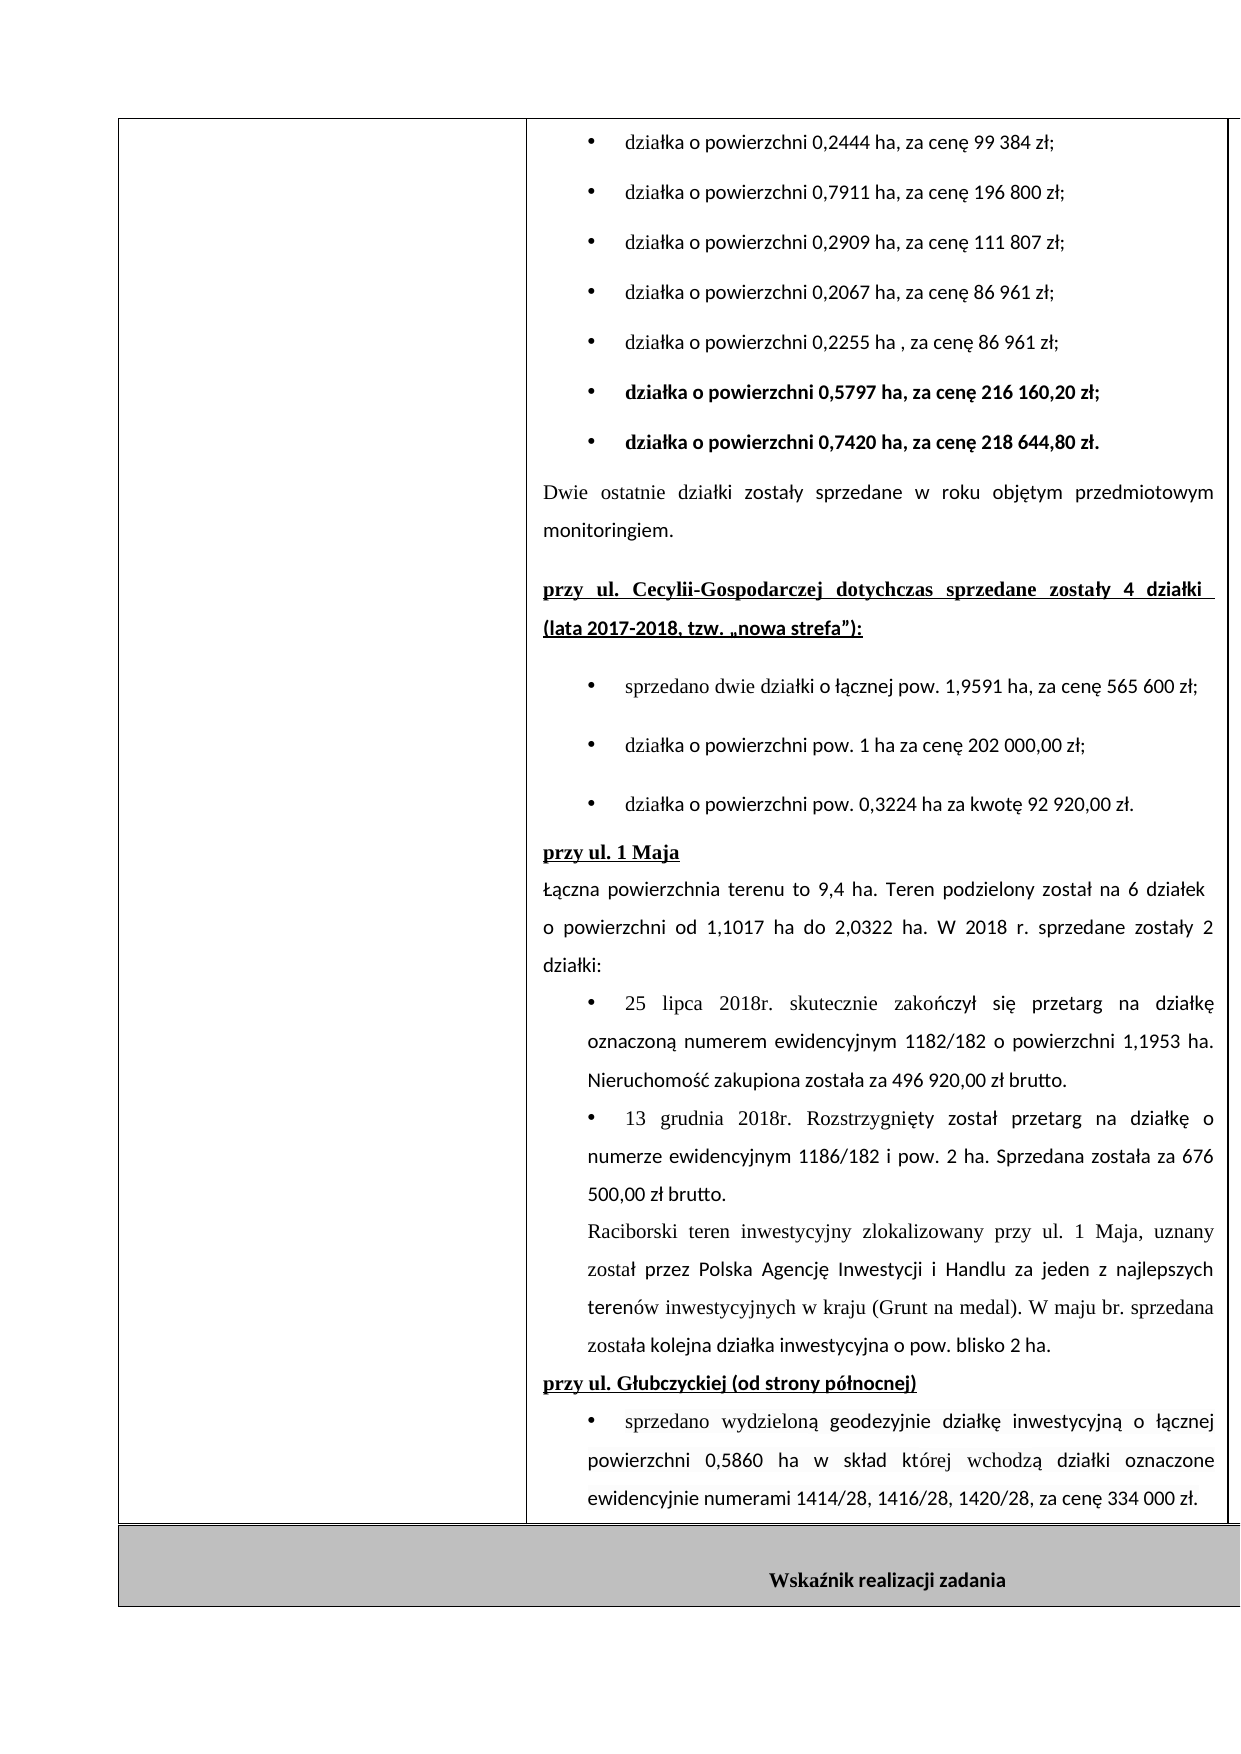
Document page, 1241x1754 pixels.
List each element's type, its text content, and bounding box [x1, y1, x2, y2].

table_cell Wskaźnik realizacji zadania [119, 1526, 1240, 1606]
table_cell Inwestor decydujący się na realizację inwestycji w Raciborzu ma możliwość skorzystania ze wsparcia pracowników utworzonego specjalnie w tym celu Referatu Przedsiębiorczości i Obsługi Inwestora. Miasto wspiera inwestora na każdym etapie procesu inwestycyjnego i pozyskiwania decyzji administracyjnych, oferuje również pomoc w rozwiązywaniu problemów związanych z inwestycją. Gwarantuje także objęcie przedsiębiorcy szeroką opieką poinwestycyjną. Urząd Miasta w Raciborzu w ramach obsługi inwestora prowadzi także wielopłaszczyznową współpracę pomiędzy poszczególnymi wydziałami. Dzięki kooperacji wielu komórek urzędu udaje się sprostać wszelkim przeciwnościom, czy pytaniom stawianym przez przedsiębiorców. Referat Przedsiębiorczości i Obsługi Inwestora na bieżąco prowadzi działania w kierunku pozyskania nowych inwestorów przy wykorzystaniu dostępnych narzędzi komunikacji: Najprostszym środkiem, jednocześnie o największym zasięgu jest internet. Dlatego też na bieżąco aktualizowana jest oferta inwestycyjna na stronie www.raciborz.plw zakładce Invest in Racibórz, a także na stronach Polskiej Agencji Inwestycji i Handlu, portalu Śląskiego Centrum Obsługi Inwestora i Eksportera działającego w strukturach Urzędu Marszałkowskiego pn. Invest in Silesia. W dalszym ciągu miasto prowadzi promocję terenów inwestycyjnych poprzez utworzony profil na Facebooku oraz portal Przedsiębiorczy Racibórz. Narzędzia te sprzyjają również kreowaniu wizerunku Raciborza jako sprzyjającego rozwojowi gospodarczemu. Inwestorzy mogą zasięgnąć szczegółowych informacji także w siedzibie urzędu. Tutaj także czeka na nich pełen komplet informacji na temat terenów inwestycyjnych, w postaci tak zwanych Site check list, zawierających mapy, wyrysy, wypisy z miejscowego planu zagospodarowania przestrzennego, informacje o ulgach w podatku od nieruchomości oferowanych przez Miasto. Kontynuowano również nawiązane kontakty z ambasadami zagranicznymi, w celu zwiększenia zasięgu promocji gospodarczej Raciborza. W trosce o łatwy dostęp do aktualnych map, dostępnych działek wraz ze wskazaniem ich powierzchni, planów zagospodarowania przestrzennego mieszkańców oraz inwestorów przeprowadzono bieżącą aktualizację warstw tematycznych w Elektronicznym Systemie Informacji Miejskiej ESIM. Łącznie zaktualizowano 25 warstw tematycznych, wchodzących w skład poszczególnych modułów. Przywołane działania przyczyniły się do pozyskania inwestorów, którzy zakupili działki: przy ul. Bartka Lasoty, sprzedane zostały wszystkie działki (lata 2017 – 2018): działka o powierzchni 0,3632 ha, za cenę 149 076 zł; działka o powierzchni 0,2444 ha, za cenę 99 384. zł; działka o powierzchni 0,2444 ha, za cenę 99 384 zł; działka o powierzchni 0,7911 ha, za cenę 196 800 zł; działka o powierzchni 0,2909 ha, za cenę 111 807 zł; działka o powierzchni 0,2067 ha, za cenę 86 961 zł; działka o powierzchni 0,2255 ha , za cenę 86 961 zł; działka o powierzchni 0,5797 ha, za cenę 216 160,20 zł; działka o powierzchni 0,7420 ha, za cenę 218 644,80 zł. Dwie ostatnie działki zostały sprzedane w roku objętym przedmiotowym monitoringiem. przy ul. Cecylii-Gospodarczej dotychczas sprzedane zostały 4 działki (lata 2017-2018, tzw. „nowa strefa”): sprzedano dwie działki o łącznej pow. 1,9591 ha, za cenę 565 600 zł; działka o powierzchni pow. 1 ha za cenę 202 000,00 zł; działka o powierzchni pow. 0,3224 ha za kwotę 92 920,00 zł. przy ul. 1 Maja Łączna powierzchnia terenu to 9,4 ha. Teren podzielony został na 6 działek o powierzchni od 1,1017 ha do 2,0322 ha. W 2018 r. sprzedane zostały 2 działki: 25 lipca 2018r. skutecznie zakończył się przetarg na działkę oznaczoną numerem ewidencyjnym 1182/182 o powierzchni 1,1953 ha. Nieruchomość zakupiona została za 496 920,00 zł brutto. 13 grudnia 2018r. Rozstrzygnięty został przetarg na działkę o numerze ewidencyjnym 1186/182 i pow. 2 ha. Sprzedana została za 676 500,00 zł brutto. Raciborski teren inwestycyjny zlokalizowany przy ul. 1 Maja, uznany został przez Polska Agencję Inwestycji i Handlu za jeden z najlepszych terenów inwestycyjnych w kraju (Grunt na medal). W maju br. sprzedana została kolejna działka inwestycyjna o pow. blisko 2 ha. przy ul. Głubczyckiej (od strony północnej) sprzedano wydzieloną geodezyjnie działkę inwestycyjną o łącznej powierzchni 0,5860 ha w skład której wchodzą działki oznaczone ewidencyjnie numerami 1414/28, 1416/28, 1420/28, za cenę 334 000 zł. [527, 119, 1227, 1523]
table_cell Referat Przedsiębiorczości i Obsługi Inwestora Wydział Gospodarki Nieruchomościami Wydział Inwestycji i Urbanistyki [1229, 119, 1240, 1523]
table_cell [119, 119, 526, 1523]
